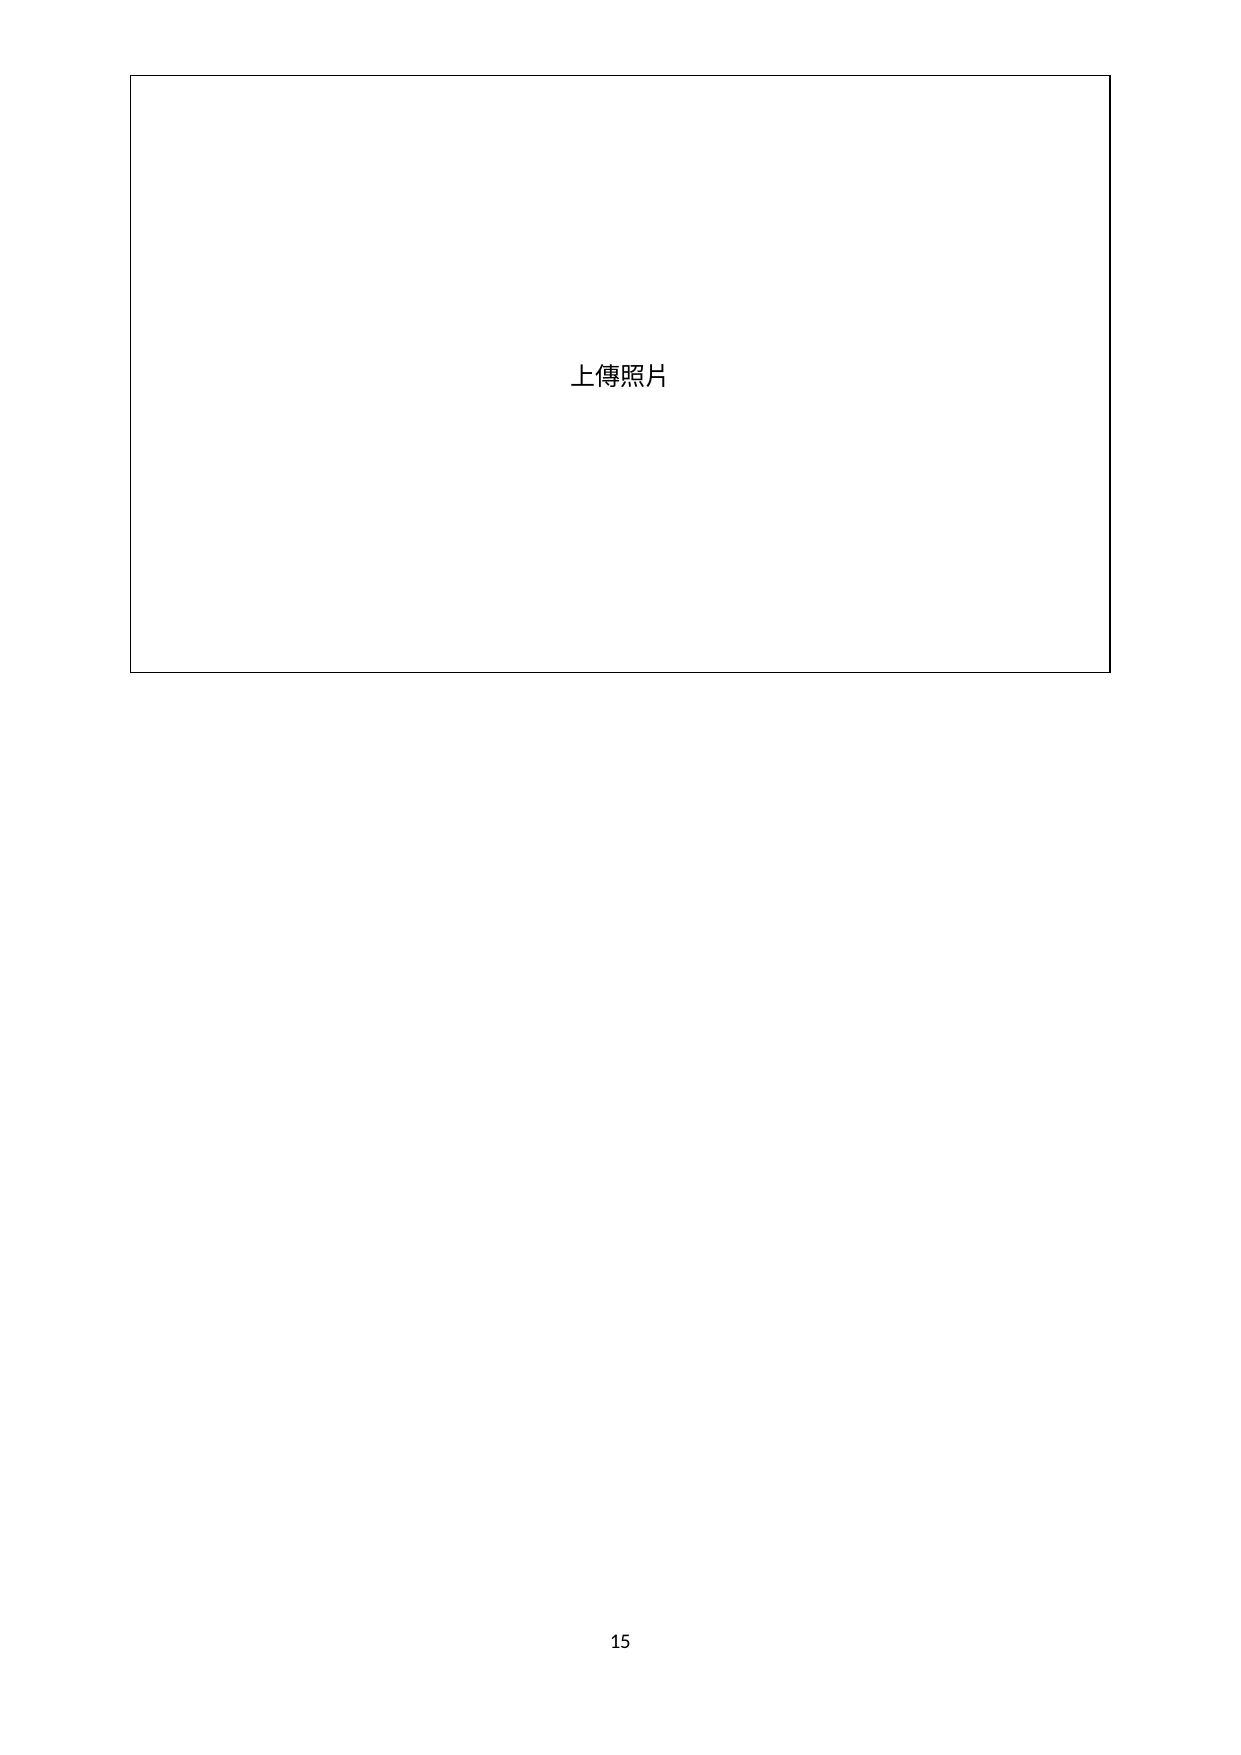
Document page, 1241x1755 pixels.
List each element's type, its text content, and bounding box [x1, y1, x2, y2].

table_cell 上傳照片 [131, 76, 1109, 672]
